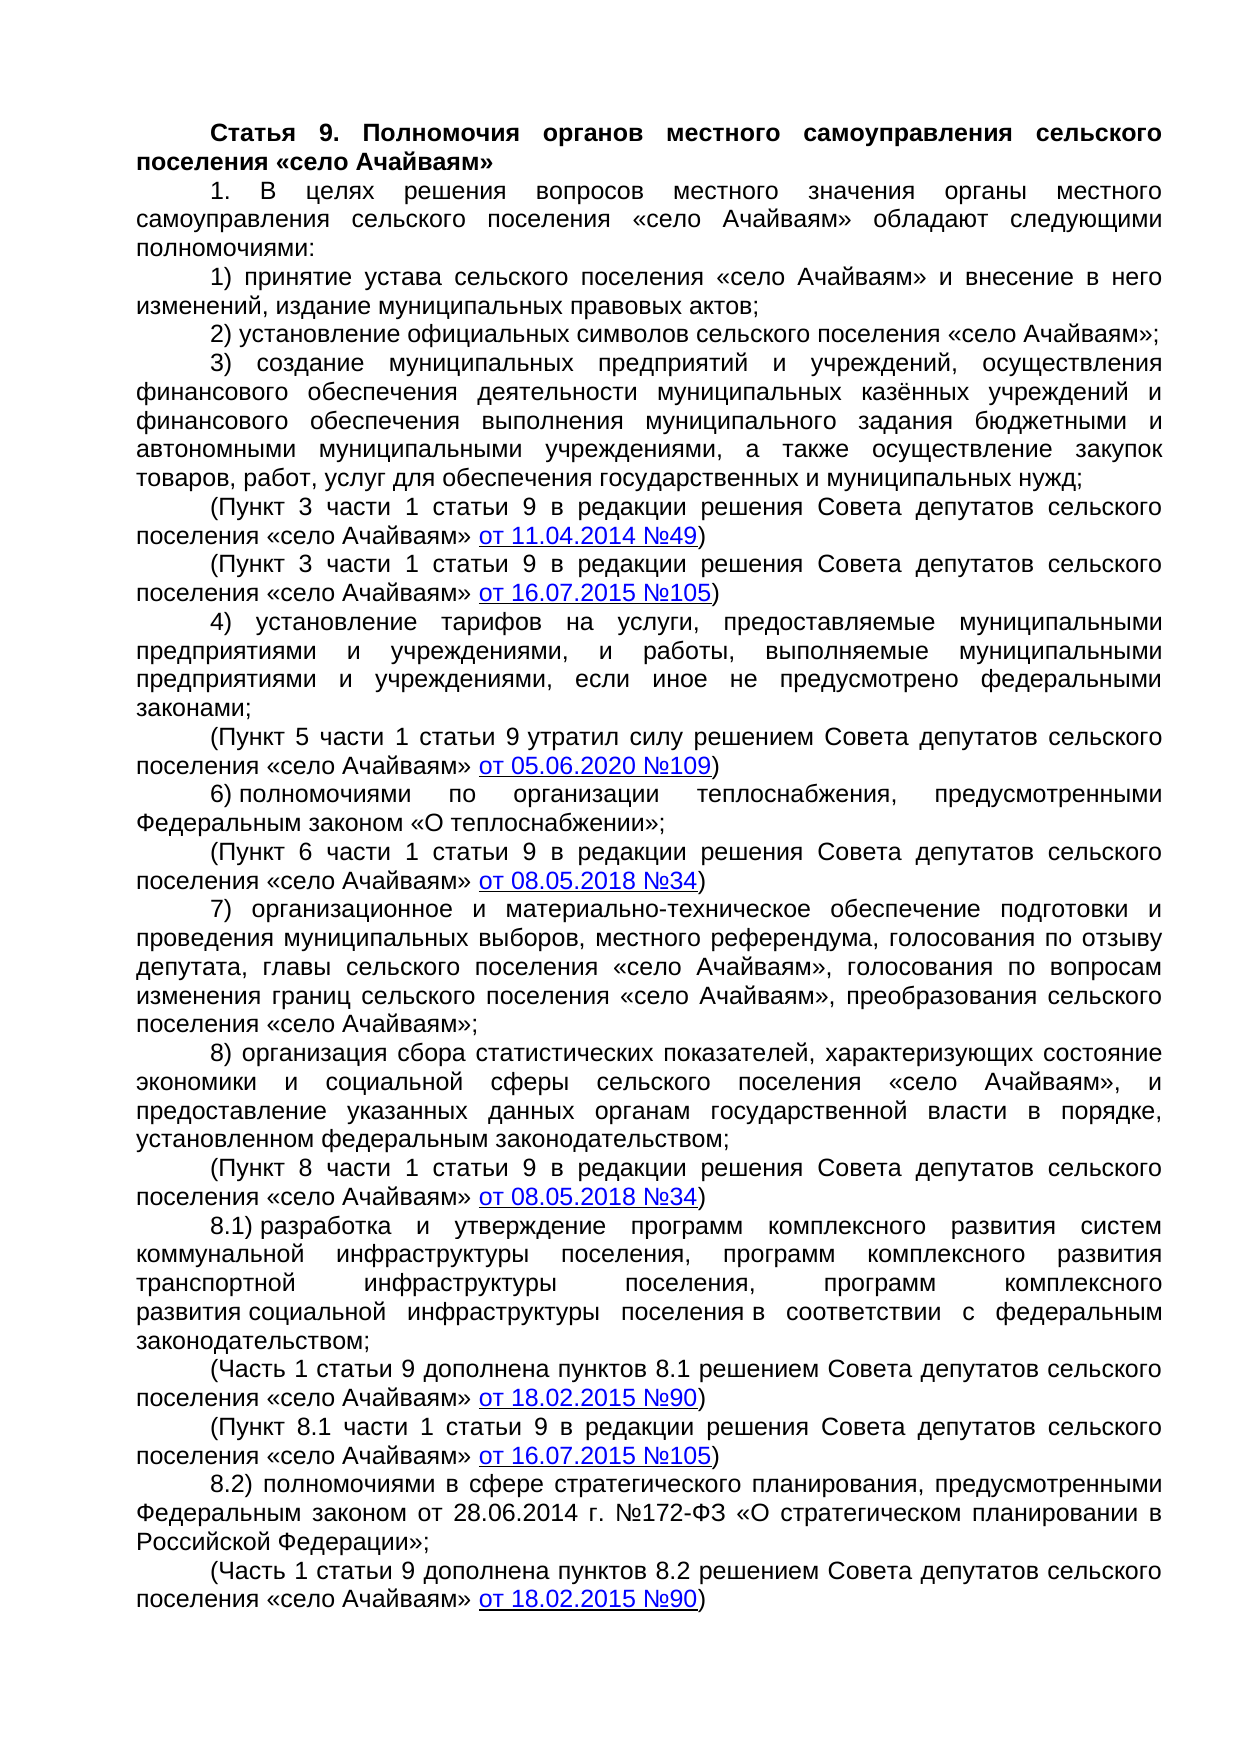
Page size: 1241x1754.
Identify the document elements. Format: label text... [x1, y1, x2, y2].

text Статья 9. Полномочия органов местного самоуправления сельского поселения «село Ачайваям» [136, 118, 1163, 176]
text 1) принятие устава сельского поселения «село Ачайваям» и внесение в него изменений, издание муниципальных правовых актов; [136, 262, 1163, 319]
text (Пункт 3 части 1 статьи 9 в редакции решения Совета депутатов сельского поселения «село Ачайваям» от 11.04.2014 №49) [136, 492, 1163, 549]
text 8) организация сбора статистических показателей, характеризующих состояние экономики и социальной сферы сельского поселения «село Ачайваям», и предоставление указанных данных органам государственной власти в порядке, установленном федеральным законодательством; [136, 1038, 1163, 1153]
text 8.1) разработка и утверждение программ комплексного развития систем коммунальной инфраструктуры поселения, программ комплексного развития транспортной инфраструктуры поселения, программ комплексного развития социальной инфраструктуры поселения в соответствии с федеральным законодательством; [136, 1211, 1163, 1354]
text (Пункт 8 части 1 статьи 9 в редакции решения Совета депутатов сельского поселения «село Ачайваям» от 08.05.2018 №34) [136, 1153, 1163, 1211]
text (Пункт 8.1 части 1 статьи 9 в редакции решения Совета депутатов сельского поселения «село Ачайваям» от 16.07.2015 №105) [136, 1412, 1163, 1469]
text 3) создание муниципальных предприятий и учреждений, осуществления финансового обеспечения деятельности муниципальных казённых учреждений и финансового обеспечения выполнения муниципального задания бюджетными и автономными муниципальными учреждениями, а также осуществление закупок товаров, работ, услуг для обеспечения государственных и муниципальных нужд; [136, 348, 1163, 492]
text 1. В целях решения вопросов местного значения органы местного самоуправления сельского поселения «село Ачайваям» обладают следующими полномочиями: [136, 176, 1163, 262]
text 4) установление тарифов на услуги, предоставляемые муниципальными предприятиями и учреждениями, и работы, выполняемые муниципальными предприятиями и учреждениями, если иное не предусмотрено федеральными законами; [136, 607, 1163, 722]
text 8.2) полномочиями в сфере стратегического планирования, предусмотренными Федеральным законом от 28.06.2014 г. №172-ФЗ «О стратегическом планировании в Российской Федерации»; [136, 1469, 1163, 1556]
text (Пункт 6 части 1 статьи 9 в редакции решения Совета депутатов сельского поселения «село Ачайваям» от 08.05.2018 №34) [136, 837, 1163, 894]
text (Пункт 3 части 1 статьи 9 в редакции решения Совета депутатов сельского поселения «село Ачайваям» от 16.07.2015 №105) [136, 549, 1163, 607]
text 2) установление официальных символов сельского поселения «село Ачайваям»; [136, 319, 1163, 348]
text (Часть 1 статьи 9 дополнена пунктов 8.2 решением Совета депутатов сельского поселения «село Ачайваям» от 18.02.2015 №90) [136, 1556, 1163, 1613]
text 6) полномочиями по организации теплоснабжения, предусмотренными Федеральным законом «О теплоснабжении»; [136, 779, 1163, 837]
text (Часть 1 статьи 9 дополнена пунктов 8.1 решением Совета депутатов сельского поселения «село Ачайваям» от 18.02.2015 №90) [136, 1354, 1163, 1412]
text (Пункт 5 части 1 статьи 9 утратил силу решением Совета депутатов сельского поселения «село Ачайваям» от 05.06.2020 №109) [136, 722, 1163, 779]
text 7) организационное и материально-техническое обеспечение подготовки и проведения муниципальных выборов, местного референдума, голосования по отзыву депутата, главы сельского поселения «село Ачайваям», голосования по вопросам изменения границ сельского поселения «село Ачайваям», преобразования сельского поселения «село Ачайваям»; [136, 894, 1163, 1038]
